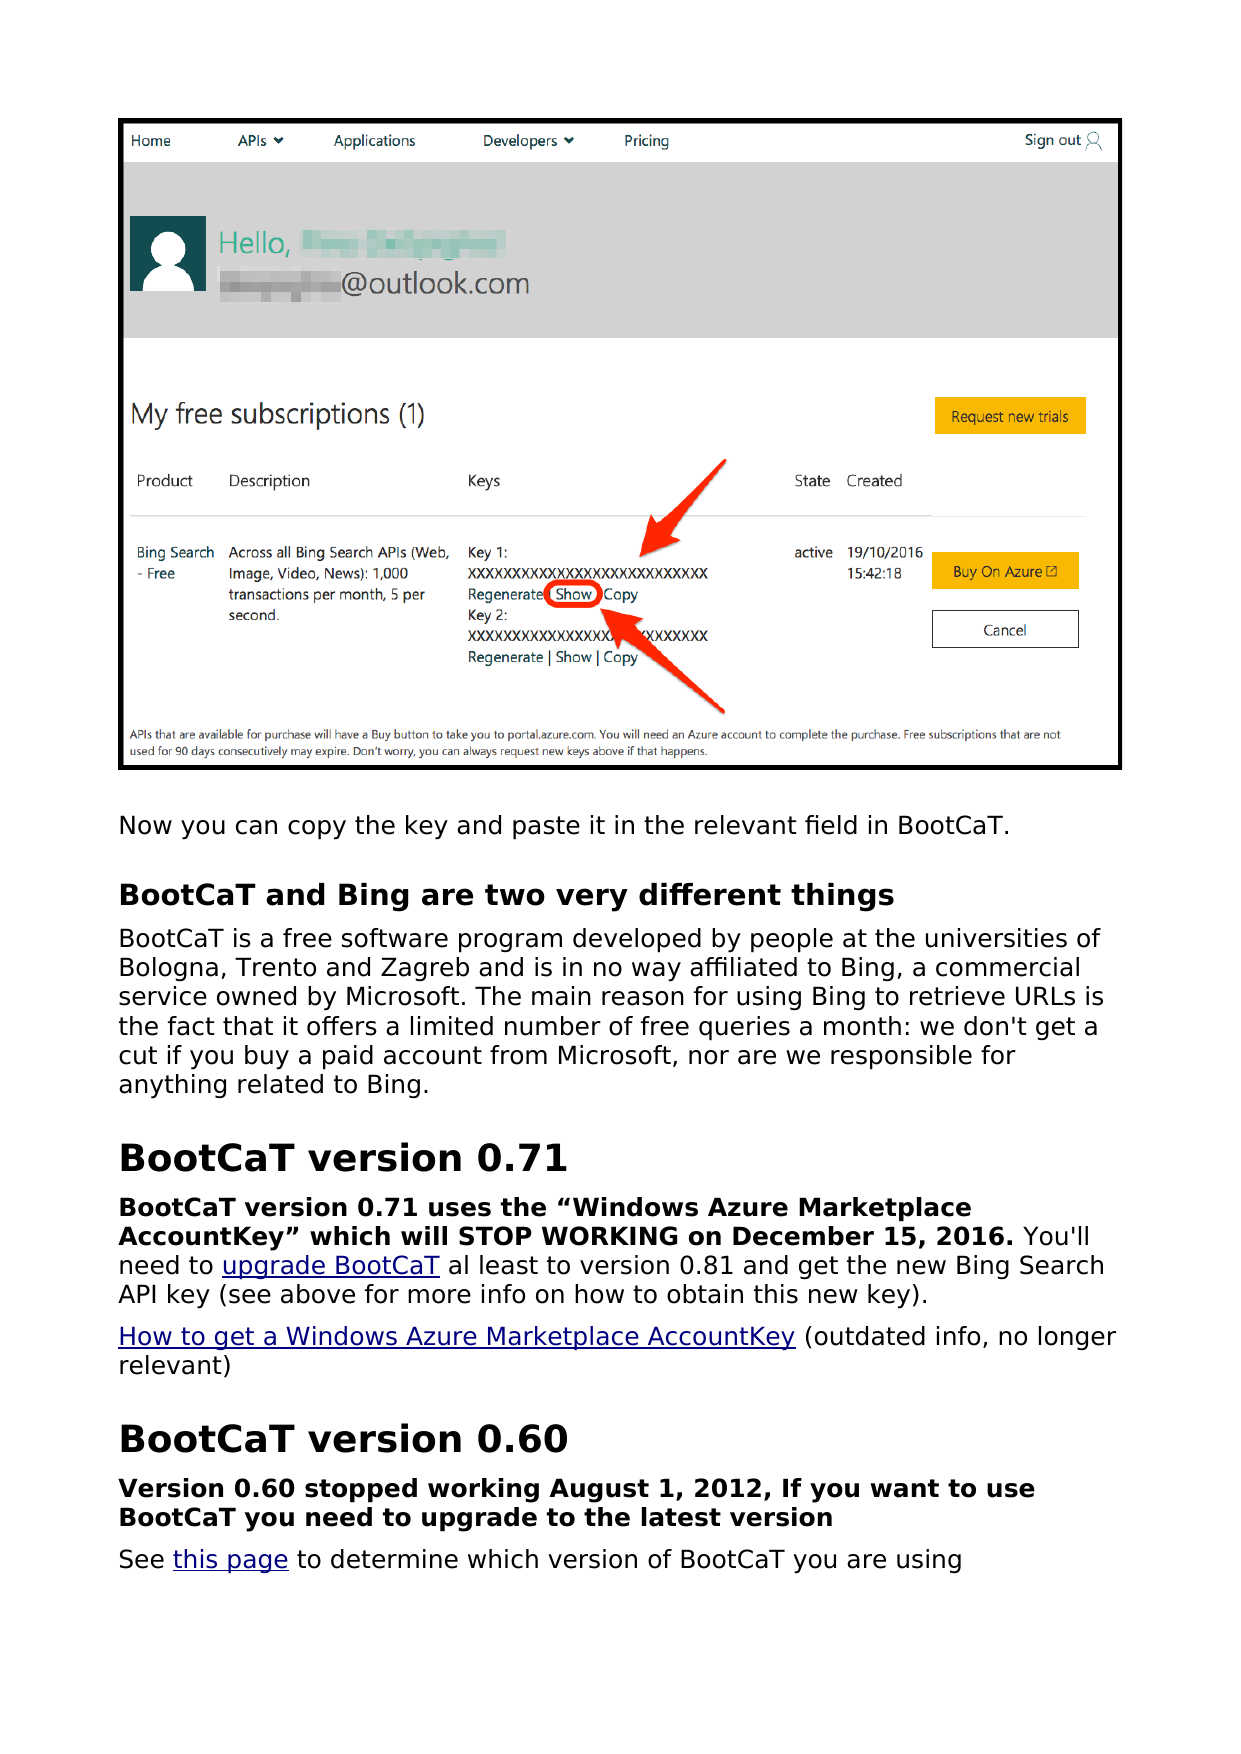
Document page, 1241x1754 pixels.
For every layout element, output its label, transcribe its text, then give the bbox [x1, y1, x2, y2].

text Version 0.60 stopped working August 1, 2012, If you want to use BootCaT you need to upgrade to the latest version [118, 1474, 1122, 1532]
text Now you can copy the key and paste it in the relevant field in BootCaT. [118, 811, 1122, 840]
subtitle BootCaT and Bing are two very different things [118, 878, 1122, 912]
subtitle BootCaT version 0.60 [118, 1418, 1122, 1462]
subtitle BootCaT version 0.71 [118, 1137, 1122, 1180]
text How to get a Windows Azure Marketplace AccountKey (outdated info, no longer relevant) [118, 1322, 1122, 1380]
text BootCaT version 0.71 uses the “Windows Azure Marketplace AccountKey” which will STOP WORKING on December 15, 2016. You'll need to upgrade BootCaT al least to version 0.81 and get the new Bing Search API key (see above for more info on how to obtain this new key). [118, 1193, 1122, 1309]
text See this page to determine which version of BootCaT you are using [118, 1545, 1122, 1574]
text BootCaT is a free software program developed by people at the universities of Bologna, Trento and Zagreb and is in no way affiliated to Bing, a commercial service owned by Microsoft. The main reason for using Bing to retrieve URLs is the fact that it offers a limited number of free queries a month: we don't get a cut if you buy a paid account from Microsoft, nor are we responsible for anything related to Bing. [118, 924, 1122, 1099]
picture [118, 118, 1123, 770]
